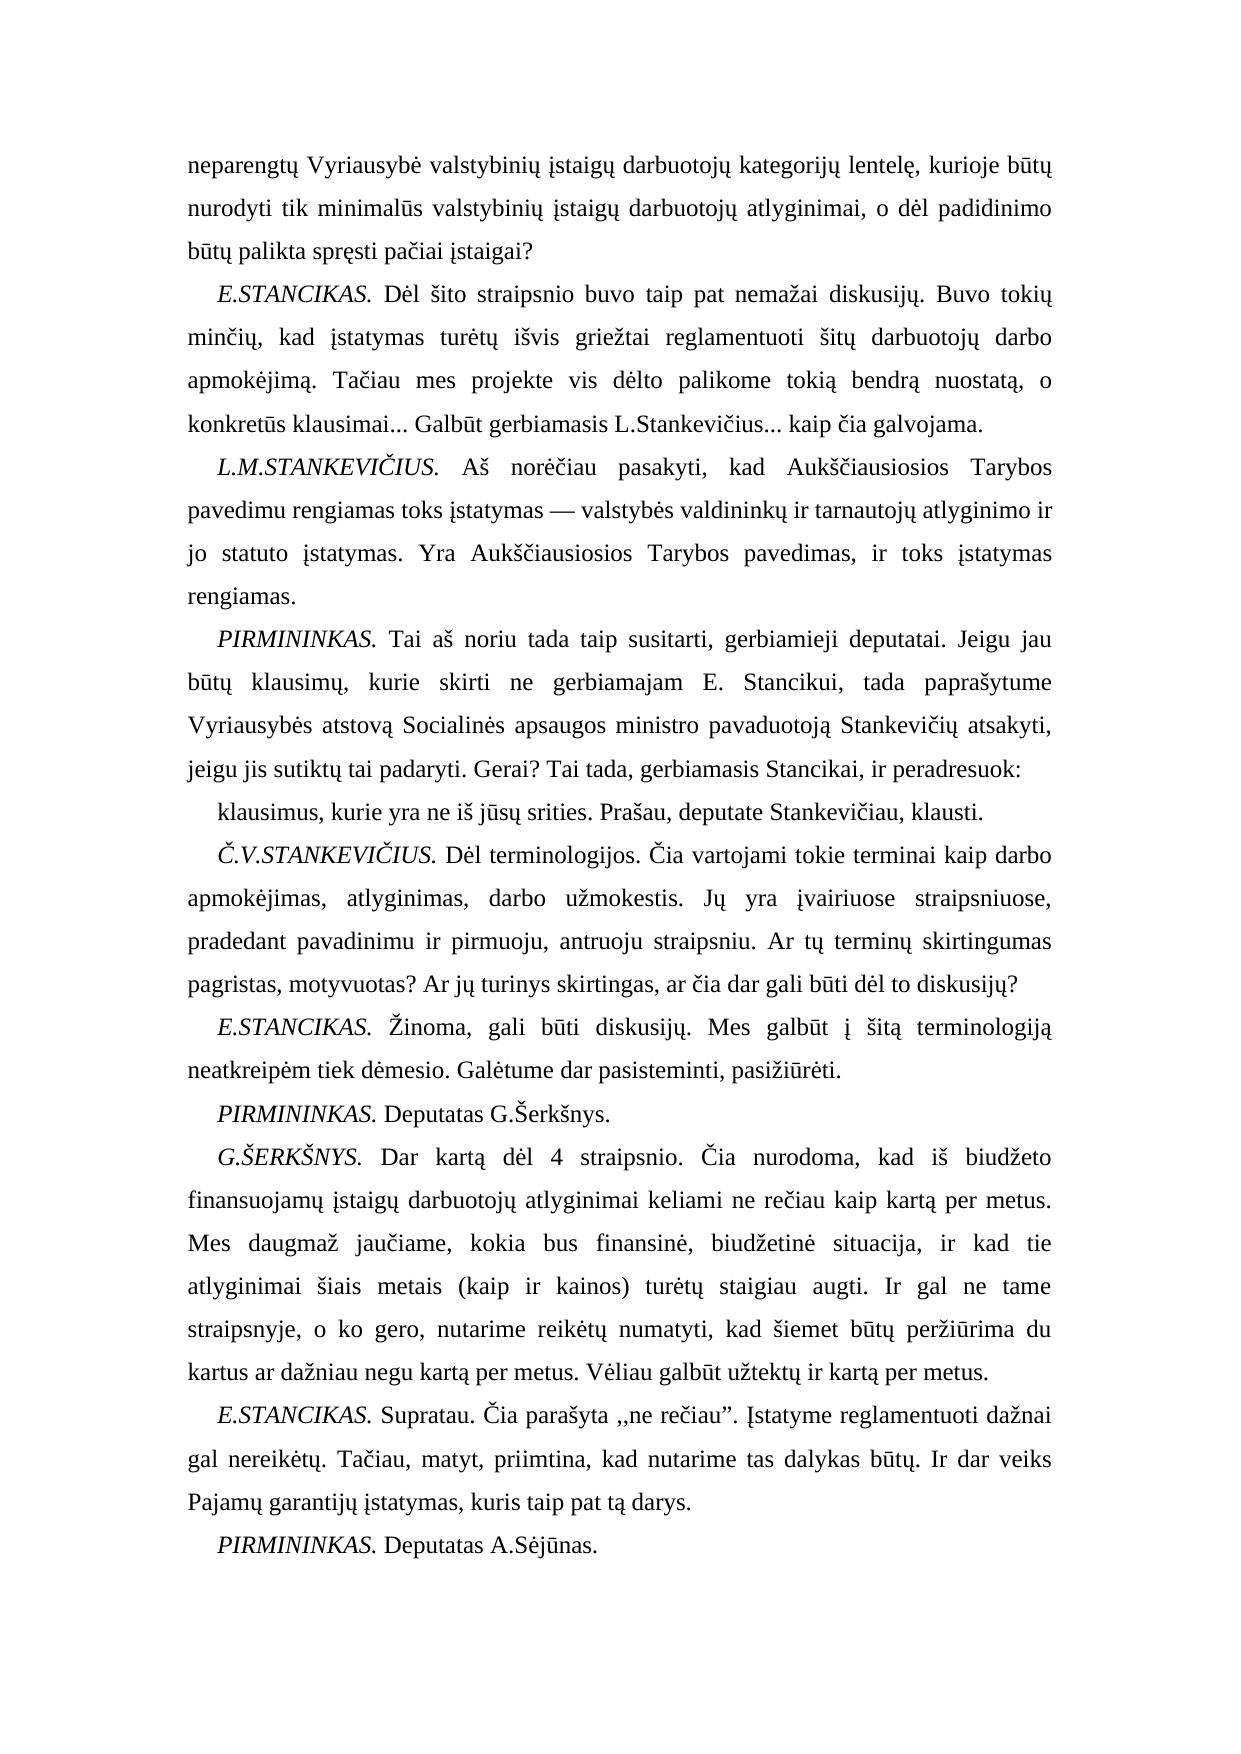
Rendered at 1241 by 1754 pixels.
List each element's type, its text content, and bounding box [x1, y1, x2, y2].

text PIRMININKAS. Deputatas G.Šerkšnys. [187, 1099, 1053, 1127]
text G.ŠERKŠNYS. Dar kartą dėl 4 straipsnio. Čia nurodoma, kad iš biudžeto finansuojamų įstaigų darbuotojų atlyginimai keliami ne rečiau kaip kartą per metus. Mes daugmaž jaučiame, kokia bus finansinė, biudžetinė situacija, ir kad tie atlyginimai šiais metais (kaip ir kainos) turėtų staigiau augti. Ir gal ne tame straipsnyje, o ko gero, nutarime reikėtų numatyti, kad šiemet būtų peržiūrima du kartus ar dažniau negu kartą per metus. Vėliau galbūt užtektų ir kartą per metus. [187, 1142, 1053, 1386]
text PIRMININKAS. Tai aš noriu tada taip susitarti, gerbiamieji deputatai. Jeigu jau būtų klausimų, kurie skirti ne gerbiamajam E. Stancikui, tada paprašytume Vyriausybės atstovą Socialinės apsaugos ministro pavaduotoją Stankevičių atsakyti, jeigu jis sutiktų tai padaryti. Gerai? Tai tada, gerbiamasis Stancikai, ir peradresuok: [187, 624, 1053, 782]
text Č.V.STANKEVIČIUS. Dėl terminologijos. Čia vartojami tokie terminai kaip darbo apmokėjimas, atlyginimas, darbo užmokestis. Jų yra įvairiuose straipsniuose, pradedant pavadinimu ir pirmuoju, antruoju straipsniu. Ar tų terminų skirtingumas pagristas, motyvuotas? Ar jų turinys skirtingas, ar čia dar gali būti dėl to diskusijų? [187, 840, 1053, 998]
text neparengtų Vyriausybė valstybinių įstaigų darbuotojų kategorijų lentelę, kurioje būtų nurodyti tik minimalūs valstybinių įstaigų darbuotojų atlyginimai, o dėl padidinimo būtų palikta spręsti pačiai įstaigai? [187, 150, 1053, 265]
text E.STANCIKAS. Žinoma, gali būti diskusijų. Mes galbūt į šitą terminologiją neatkreipėm tiek dėmesio. Galėtume dar pasisteminti, pasižiūrėti. [187, 1012, 1053, 1084]
text E.STANCIKAS. Supratau. Čia parašyta ,,ne rečiau”. Įstatyme reglamentuoti dažnai gal nereikėtų. Tačiau, matyt, priimtina, kad nutarime tas dalykas būtų. Ir dar veiks Pajamų garantijų įstatymas, kuris taip pat tą darys. [187, 1401, 1053, 1516]
text E.STANCIKAS. Dėl šito straipsnio buvo taip pat nemažai diskusijų. Buvo tokių minčių, kad įstatymas turėtų išvis griežtai reglamentuoti šitų darbuotojų darbo apmokėjimą. Tačiau mes projekte vis dėlto palikome tokią bendrą nuostatą, o konkretūs klausimai... Galbūt gerbiamasis L.Stankevičius... kaip čia galvojama. [187, 279, 1053, 437]
text PIRMININKAS. Deputatas A.Sėjūnas. [187, 1530, 1053, 1559]
text klausimus, kurie yra ne iš jūsų srities. Prašau, deputate Stankevičiau, klausti. [187, 797, 1053, 826]
text L.M.STANKEVIČIUS. Aš norėčiau pasakyti, kad Aukščiausiosios Tarybos pavedimu rengiamas toks įstatymas — valstybės valdininkų ir tarnautojų atlyginimo ir jo statuto įstatymas. Yra Aukščiausiosios Tarybos pavedimas, ir toks įstatymas rengiamas. [187, 452, 1053, 610]
